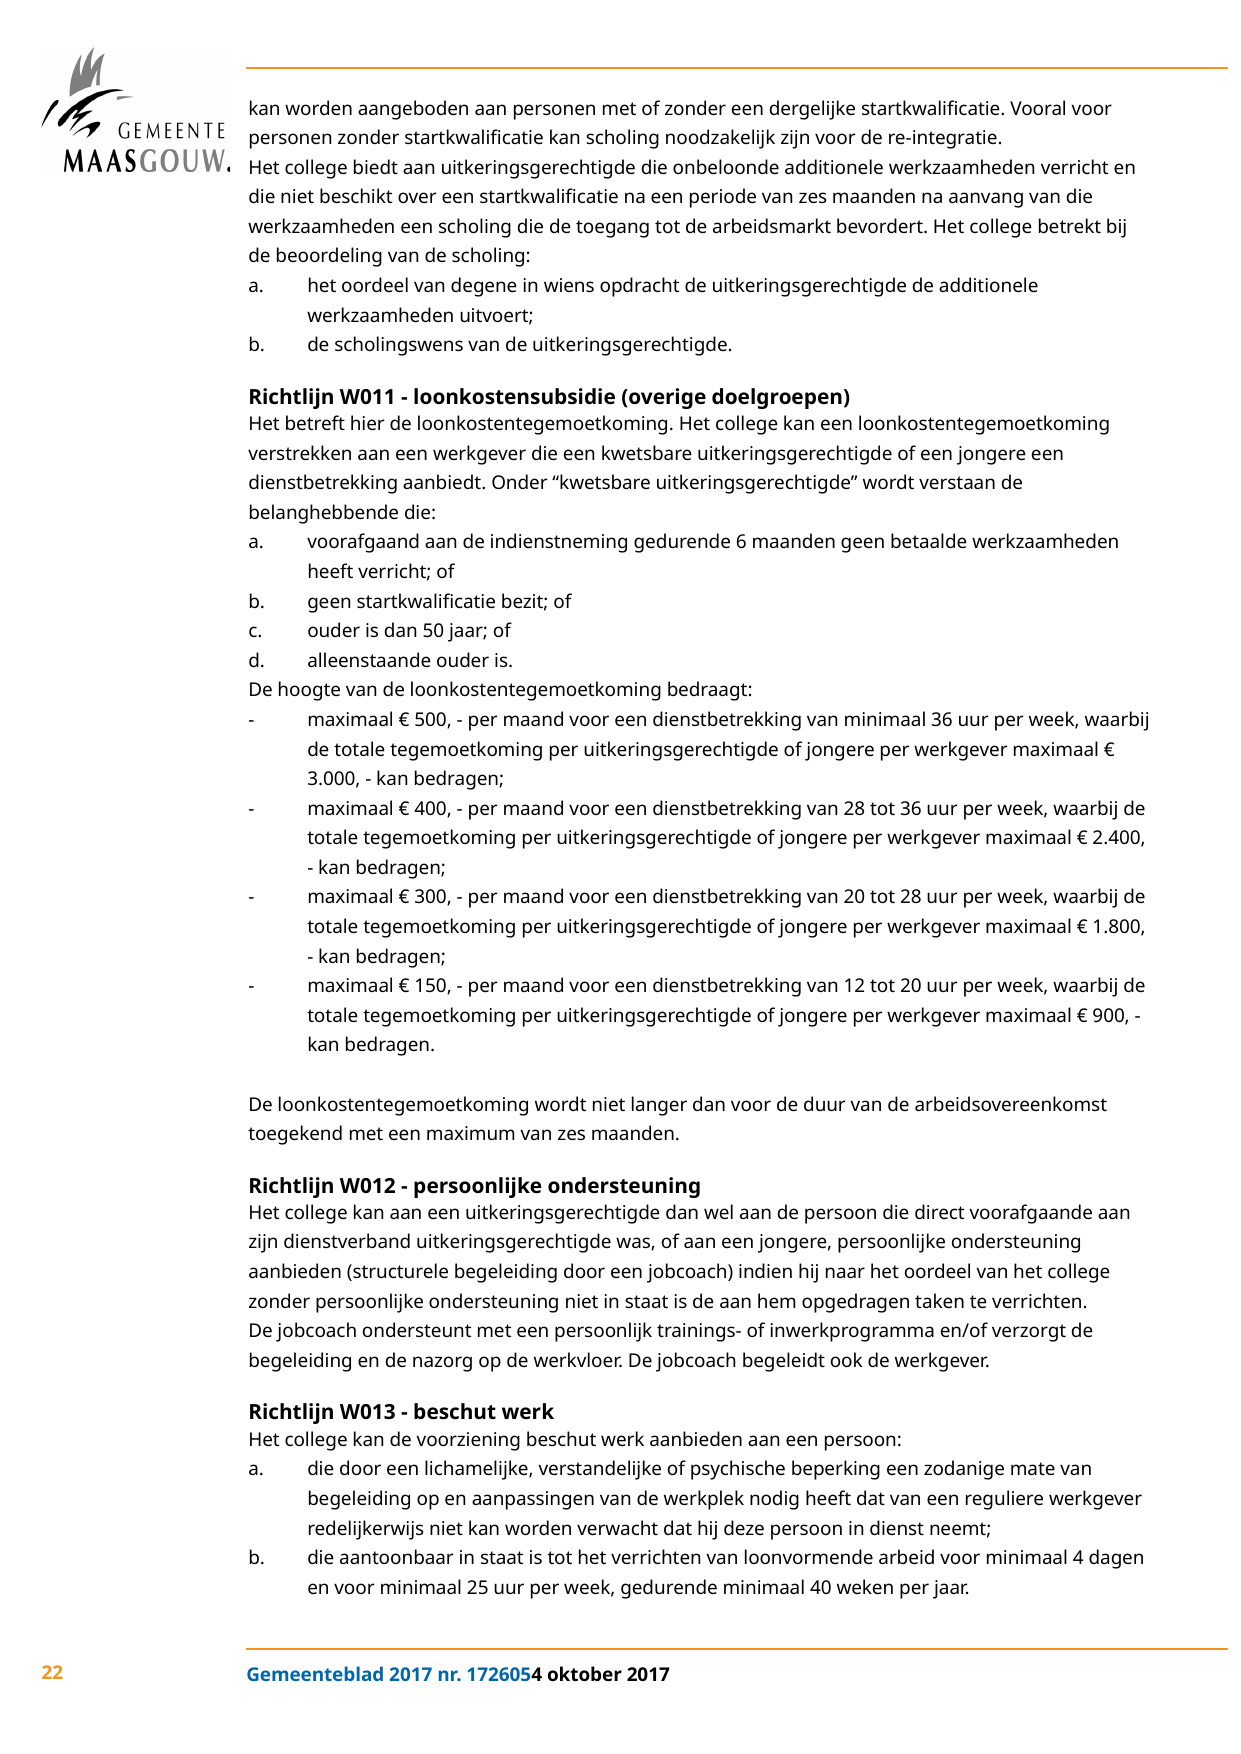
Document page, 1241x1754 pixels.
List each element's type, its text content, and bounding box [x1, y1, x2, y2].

list ouder is dan 50 jaar; of [248, 617, 1152, 643]
list die aantoonbaar in staat is tot het verrichten van loonvormende arbeid voor minimaal 4 dagen en voor minimaal 25 uur per week, gedurende minimaal 40 weken per jaar. [248, 1544, 1152, 1599]
list maximaal € 400, - per maand voor een dienstbetrekking van 28 tot 36 uur per week, waarbij de totale tegemoetkoming per uitkeringsgerechtigde of jongere per werkgever maximaal € 2.400, - kan bedragen; [248, 795, 1152, 880]
text Richtlijn W012 - persoonlijke ondersteuning [248, 1171, 1152, 1199]
text Het college kan de voorziening beschut werk aanbieden aan een persoon: [248, 1426, 1152, 1452]
list maximaal € 300, - per maand voor een dienstbetrekking van 20 tot 28 uur per week, waarbij de totale tegemoetkoming per uitkeringsgerechtigde of jongere per werkgever maximaal € 1.800, - kan bedragen; [248, 884, 1152, 968]
list het oordeel van degene in wiens opdracht de uitkeringsgerechtigde de additionele werkzaamheden uitvoert; [248, 272, 1152, 328]
list geen startkwalificatie bezit; of [248, 588, 1152, 613]
text kan worden aangeboden aan personen met of zonder een dergelijke startkwalificatie. Vooral voor personen zonder startkwalificatie kan scholing noodzakelijk zijn voor de re-integratie. [248, 95, 1152, 150]
text Richtlijn W013 - beschut werk [248, 1397, 1152, 1426]
text Het college biedt aan uitkeringsgerechtigde die onbeloonde additionele werkzaamheden verricht en die niet beschikt over een startkwalificatie na een periode van zes maanden na aanvang van die werkzaamheden een scholing die de toegang tot de arbeidsmarkt bevordert. Het college betrekt bij de beoordeling van de scholing: [248, 154, 1152, 268]
text Het betreft hier de loonkostentegemoetkoming. Het college kan een loonkostentegemoetkoming verstrekken aan een werkgever die een kwetsbare uitkeringsgerechtigde of een jongere een dienstbetrekking aanbiedt. Onder “kwetsbare uitkeringsgerechtigde” wordt verstaan de belanghebbende die: [248, 410, 1152, 525]
list die door een lichamelijke, verstandelijke of psychische beperking een zodanige mate van begeleiding op en aanpassingen van de werkplek nodig heeft dat van een reguliere werkgever redelijkerwijs niet kan worden verwacht dat hij deze persoon in dienst neemt; [248, 1456, 1152, 1540]
list alleenstaande ouder is. [248, 647, 1152, 673]
list maximaal € 500, - per maand voor een dienstbetrekking van minimaal 36 uur per week, waarbij de totale tegemoetkoming per uitkeringsgerechtigde of jongere per werkgever maximaal € 3.000, - kan bedragen; [248, 706, 1152, 791]
text Richtlijn W011 - loonkostensubsidie (overige doelgroepen) [248, 382, 1152, 410]
picture [41, 47, 231, 172]
text De loonkostentegemoetkoming wordt niet langer dan voor de duur van de arbeidsovereenkomst toegekend met een maximum van zes maanden. [248, 1091, 1152, 1146]
list de scholingswens van de uitkeringsgerechtigde. [248, 331, 1152, 357]
list maximaal € 150, - per maand voor een dienstbetrekking van 12 tot 20 uur per week, waarbij de totale tegemoetkoming per uitkeringsgerechtigde of jongere per werkgever maximaal € 900, - kan bedragen. [248, 972, 1152, 1057]
list voorafgaand aan de indienstneming gedurende 6 maanden geen betaalde werkzaamheden heeft verricht; of [248, 529, 1152, 584]
text Het college kan aan een uitkeringsgerechtigde dan wel aan de persoon die direct voorafgaande aan zijn dienstverband uitkeringsgerechtigde was, of aan een jongere, persoonlijke ondersteuning aanbieden (structurele begeleiding door een jobcoach) indien hij naar het oordeel van het college zonder persoonlijke ondersteuning niet in staat is de aan hem opgedragen taken te verrichten. [248, 1199, 1152, 1314]
text De jobcoach ondersteunt met een persoonlijk trainings- of inwerkprogramma en/of verzorgt de begeleiding en de nazorg op de werkvloer. De jobcoach begeleidt ook de werkgever. [248, 1317, 1152, 1373]
text De hoogte van de loonkostentegemoetkoming bedraagt: [248, 677, 1152, 702]
